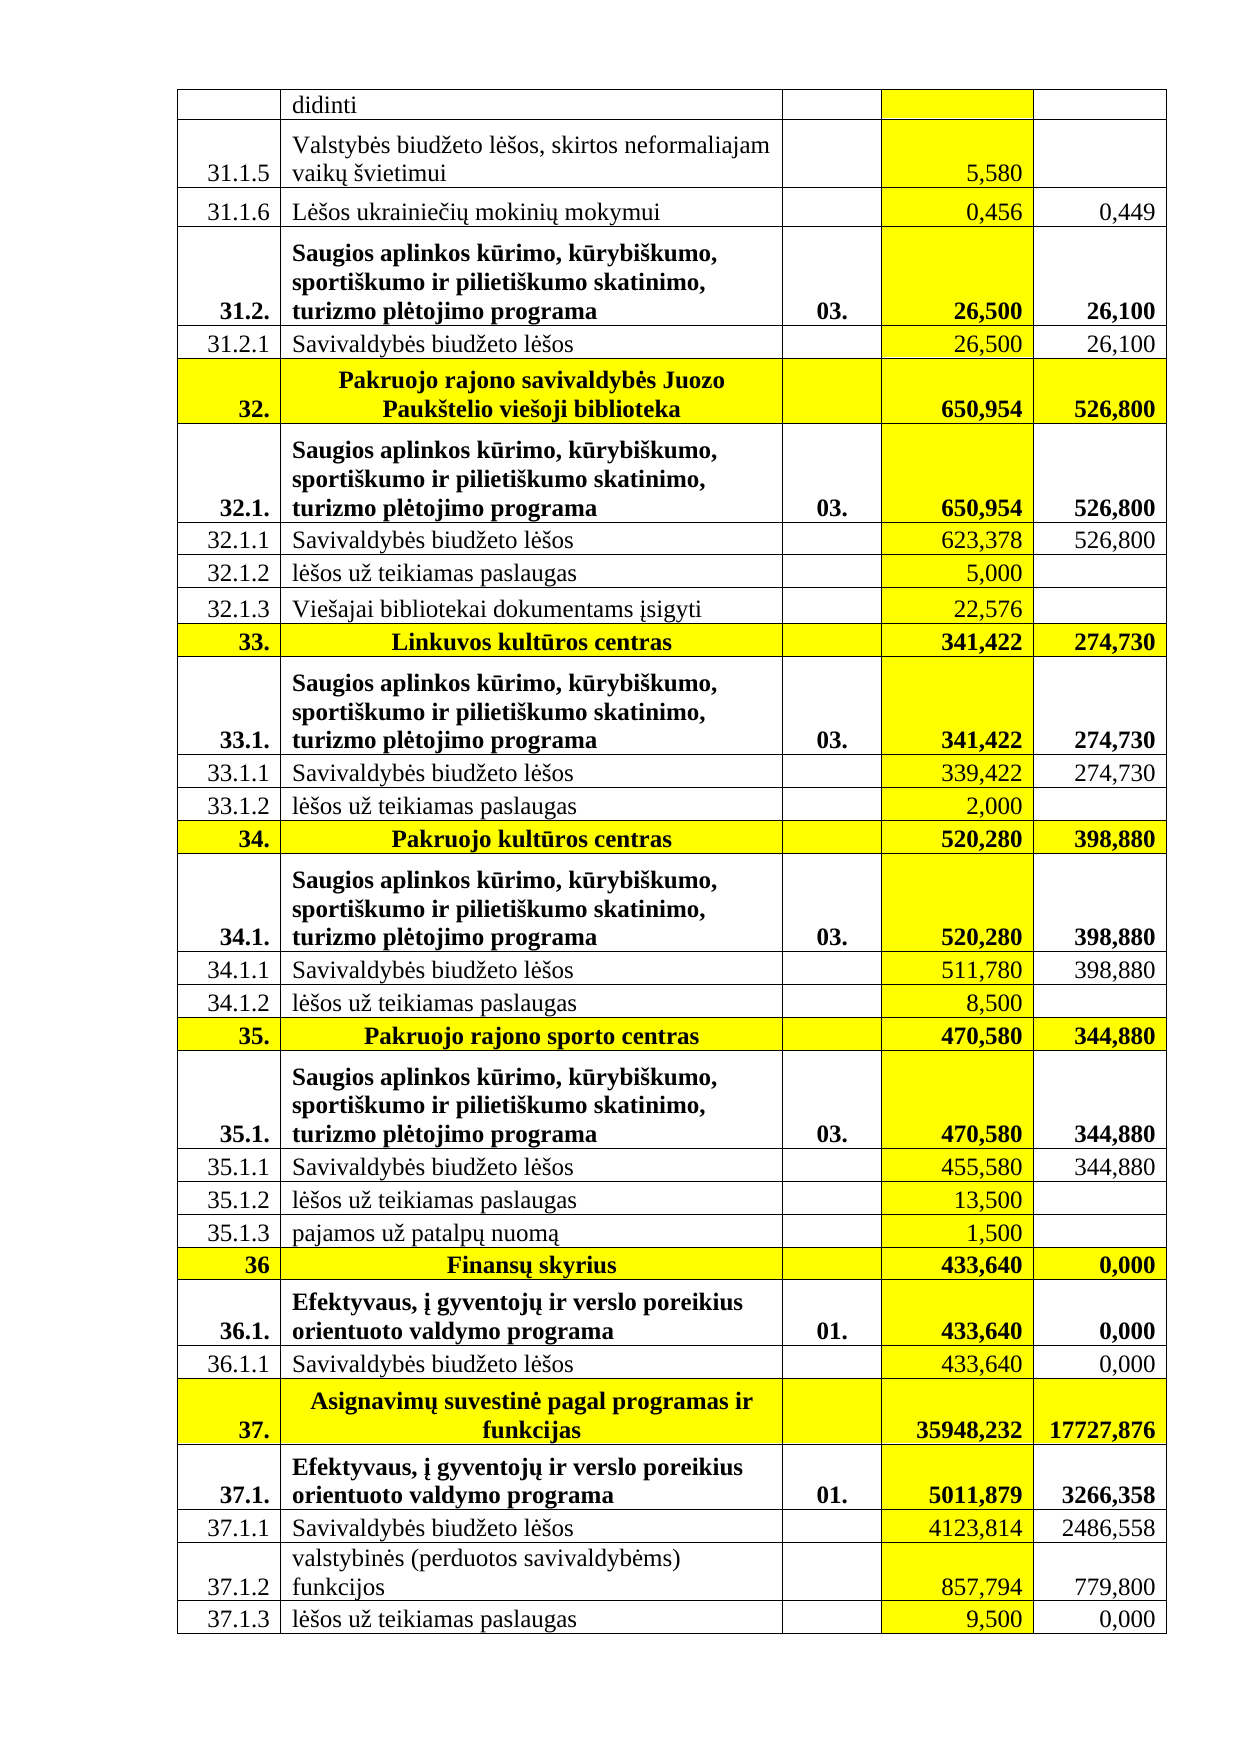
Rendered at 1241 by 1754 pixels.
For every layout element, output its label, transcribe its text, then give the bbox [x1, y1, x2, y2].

table_cell 8,500 [882, 985, 1033, 1017]
table_cell 33.1. [178, 657, 280, 754]
table_cell 31.2. [178, 227, 280, 325]
table_cell Pakruojo kultūros centras [281, 821, 782, 853]
table_cell [1167, 119, 1199, 187]
table_cell 33.1.2 [178, 788, 280, 820]
table_cell [783, 1248, 881, 1279]
table_cell 03. [783, 854, 881, 951]
table_cell Saugios aplinkos kūrimo, kūrybiškumo, sportiškumo ir pilietiškumo skatinimo, turizmo plėtojimo programa [281, 227, 782, 325]
table_cell 33. [178, 624, 280, 656]
table_cell Lėšos ukrainiečių mokinių mokymui [281, 188, 782, 226]
table_cell 1,500 [882, 1215, 1033, 1247]
table_cell 32.1.1 [178, 523, 280, 554]
table_cell Efektyvaus, į gyventojų ir verslo poreikius orientuoto valdymo programa [281, 1445, 782, 1509]
table_cell 274,730 [1034, 755, 1166, 787]
table_cell lėšos už teikiamas paslaugas [281, 985, 782, 1017]
table_cell Saugios aplinkos kūrimo, kūrybiškumo, sportiškumo ir pilietiškumo skatinimo, turizmo plėtojimo programa [281, 1051, 782, 1148]
table_cell [1167, 984, 1199, 1017]
table_cell [1167, 1181, 1199, 1214]
table_cell lėšos už teikiamas paslaugas [281, 1601, 782, 1633]
table_cell 31.1.6 [178, 188, 280, 226]
table_cell [783, 624, 881, 656]
table_cell 35.1.3 [178, 1215, 280, 1247]
table_cell [1167, 1600, 1199, 1633]
table_cell 32.1.3 [178, 588, 280, 623]
table_cell Savivaldybės biudžeto lėšos [281, 1149, 782, 1181]
table_cell Valstybės biudžeto lėšos, skirtos neformaliajam vaikų švietimui [281, 120, 782, 187]
table_cell 35.1. [178, 1051, 280, 1148]
table_cell 03. [783, 227, 881, 325]
table_cell [783, 359, 881, 423]
table_cell lėšos už teikiamas paslaugas [281, 788, 782, 820]
table_cell [1167, 1345, 1199, 1378]
table_cell [1167, 358, 1199, 423]
table_cell [1167, 1214, 1199, 1247]
table_cell 455,580 [882, 1149, 1033, 1181]
table_cell [1167, 587, 1199, 623]
table_cell 344,880 [1034, 1149, 1166, 1181]
table_cell [783, 1379, 881, 1443]
table_cell 5,580 [882, 120, 1033, 187]
table_cell 37.1. [178, 1445, 280, 1509]
table_cell 341,422 [882, 657, 1033, 754]
table_cell 344,880 [1034, 1051, 1166, 1148]
table_cell 398,880 [1034, 952, 1166, 984]
table_cell 526,800 [1034, 523, 1166, 554]
table_cell 37.1.3 [178, 1601, 280, 1633]
table_cell 26,500 [882, 326, 1033, 357]
table_cell lėšos už teikiamas paslaugas [281, 1182, 782, 1214]
table_cell 511,780 [882, 952, 1033, 984]
table_cell 520,280 [882, 821, 1033, 853]
table_cell 398,880 [1034, 821, 1166, 853]
table_cell 433,640 [882, 1346, 1033, 1378]
table_cell 35. [178, 1018, 280, 1050]
table_cell [1034, 1182, 1166, 1214]
table_cell [1167, 1279, 1199, 1345]
table_cell 339,422 [882, 755, 1033, 787]
table_cell [1167, 554, 1199, 587]
table_cell 32. [178, 359, 280, 423]
table_cell [1034, 90, 1166, 118]
table_cell valstybinės (perduotos savivaldybėms) funkcijos [281, 1543, 782, 1600]
table_cell 0,449 [1034, 188, 1166, 226]
table_cell [1167, 89, 1199, 118]
table_cell [1167, 623, 1199, 656]
table_cell 5,000 [882, 555, 1033, 587]
table_cell [1034, 788, 1166, 820]
table_cell [783, 120, 881, 187]
table_cell [783, 985, 881, 1017]
table_cell Saugios aplinkos kūrimo, kūrybiškumo, sportiškumo ir pilietiškumo skatinimo, turizmo plėtojimo programa [281, 424, 782, 522]
table_cell [1167, 1509, 1199, 1542]
table_cell Linkuvos kultūros centras [281, 624, 782, 656]
table_cell 35948,232 [882, 1379, 1033, 1443]
table_cell 623,378 [882, 523, 1033, 554]
table_cell [178, 90, 280, 118]
table_cell [783, 555, 881, 587]
table_cell 344,880 [1034, 1018, 1166, 1050]
table_cell 31.1.5 [178, 120, 280, 187]
table_cell 857,794 [882, 1543, 1033, 1600]
table_cell 2486,558 [1034, 1510, 1166, 1542]
table_cell 526,800 [1034, 424, 1166, 522]
table_cell Asignavimų suvestinė pagal programas ir funkcijas [281, 1379, 782, 1443]
table_cell 433,640 [882, 1248, 1033, 1279]
table_cell 26,100 [1034, 227, 1166, 325]
table_cell [1167, 423, 1199, 522]
table_cell [1034, 120, 1166, 187]
table_cell 779,800 [1034, 1543, 1166, 1600]
table_cell [783, 755, 881, 787]
table_cell lėšos už teikiamas paslaugas [281, 555, 782, 587]
table_cell [1167, 1148, 1199, 1181]
table_cell Savivaldybės biudžeto lėšos [281, 755, 782, 787]
table_cell 13,500 [882, 1182, 1033, 1214]
table_cell 32.1. [178, 424, 280, 522]
table_cell 26,500 [882, 227, 1033, 325]
table_cell [783, 1182, 881, 1214]
table_cell [783, 821, 881, 853]
table_cell 35.1.1 [178, 1149, 280, 1181]
table_cell pajamos už patalpų nuomą [281, 1215, 782, 1247]
table_cell 34.1.2 [178, 985, 280, 1017]
table_cell 526,800 [1034, 359, 1166, 423]
table_cell 36 [178, 1248, 280, 1279]
table_cell [1167, 1050, 1199, 1148]
table_cell 0,000 [1034, 1248, 1166, 1279]
table_cell 34.1. [178, 854, 280, 951]
table_cell 0,456 [882, 188, 1033, 226]
table_cell [1167, 656, 1199, 754]
table_cell [1034, 985, 1166, 1017]
table_cell [783, 523, 881, 554]
table_cell [1167, 951, 1199, 984]
table_cell 520,280 [882, 854, 1033, 951]
table_cell 03. [783, 657, 881, 754]
table_cell 9,500 [882, 1601, 1033, 1633]
table_cell [1167, 522, 1199, 554]
table_cell 34. [178, 821, 280, 853]
table_cell 650,954 [882, 359, 1033, 423]
table_cell 470,580 [882, 1018, 1033, 1050]
table_cell [882, 90, 1033, 118]
table_cell [1167, 1378, 1199, 1443]
table_cell [1034, 555, 1166, 587]
table_cell [1167, 325, 1199, 357]
table_cell 4123,814 [882, 1510, 1033, 1542]
table_cell 01. [783, 1280, 881, 1345]
table_cell 274,730 [1034, 657, 1166, 754]
table_cell [783, 1215, 881, 1247]
table_cell Savivaldybės biudžeto lėšos [281, 523, 782, 554]
table_cell 36.1.1 [178, 1346, 280, 1378]
table_cell [783, 326, 881, 357]
table_cell [783, 788, 881, 820]
table_cell 3266,358 [1034, 1445, 1166, 1509]
table_cell 0,000 [1034, 1601, 1166, 1633]
table_cell 01. [783, 1445, 881, 1509]
table_cell 5011,879 [882, 1445, 1033, 1509]
table_cell 03. [783, 1051, 881, 1148]
table_cell [783, 1543, 881, 1600]
table_cell [1167, 226, 1199, 325]
table_cell didinti [281, 90, 782, 118]
table_cell Savivaldybės biudžeto lėšos [281, 1510, 782, 1542]
table_cell 03. [783, 424, 881, 522]
table_cell 35.1.2 [178, 1182, 280, 1214]
table_cell Pakruojo rajono savivaldybės Juozo Paukštelio viešoji biblioteka [281, 359, 782, 423]
table_cell [783, 1149, 881, 1181]
table_cell Savivaldybės biudžeto lėšos [281, 1346, 782, 1378]
table_cell [1034, 588, 1166, 623]
table_cell [1167, 853, 1199, 951]
table_cell Viešajai bibliotekai dokumentams įsigyti [281, 588, 782, 623]
table_cell [783, 588, 881, 623]
table_cell [783, 952, 881, 984]
table_cell 341,422 [882, 624, 1033, 656]
table_cell [783, 1018, 881, 1050]
table_cell 37.1.2 [178, 1543, 280, 1600]
table_cell 0,000 [1034, 1346, 1166, 1378]
table_cell Pakruojo rajono sporto centras [281, 1018, 782, 1050]
table_cell Finansų skyrius [281, 1248, 782, 1279]
table_cell 34.1.1 [178, 952, 280, 984]
table_cell [783, 1510, 881, 1542]
table_cell 2,000 [882, 788, 1033, 820]
table_cell [1167, 820, 1199, 853]
table_cell [1167, 1542, 1199, 1600]
table_cell 33.1.1 [178, 755, 280, 787]
table_cell 36.1. [178, 1280, 280, 1345]
table_cell 650,954 [882, 424, 1033, 522]
table_cell 32.1.2 [178, 555, 280, 587]
table_cell 17727,876 [1034, 1379, 1166, 1443]
table_cell [1167, 187, 1199, 226]
table_cell 37.1.1 [178, 1510, 280, 1542]
table_cell Savivaldybės biudžeto lėšos [281, 326, 782, 357]
table_cell [1167, 1017, 1199, 1050]
table_cell Saugios aplinkos kūrimo, kūrybiškumo, sportiškumo ir pilietiškumo skatinimo, turizmo plėtojimo programa [281, 657, 782, 754]
table_cell Saugios aplinkos kūrimo, kūrybiškumo, sportiškumo ir pilietiškumo skatinimo, turizmo plėtojimo programa [281, 854, 782, 951]
table_cell 22,576 [882, 588, 1033, 623]
table_cell 433,640 [882, 1280, 1033, 1345]
table_cell [1167, 1247, 1199, 1279]
table_cell [783, 1346, 881, 1378]
table_cell 0,000 [1034, 1280, 1166, 1345]
table_cell 26,100 [1034, 326, 1166, 357]
table_cell 31.2.1 [178, 326, 280, 357]
table_cell [783, 188, 881, 226]
table_cell 274,730 [1034, 624, 1166, 656]
table_cell [783, 1601, 881, 1633]
table_cell [783, 90, 881, 118]
table_cell 37. [178, 1379, 280, 1443]
table_cell [1167, 787, 1199, 820]
table_cell 470,580 [882, 1051, 1033, 1148]
table_cell [1034, 1215, 1166, 1247]
table_cell Savivaldybės biudžeto lėšos [281, 952, 782, 984]
table_cell [1167, 1444, 1199, 1509]
table_cell 398,880 [1034, 854, 1166, 951]
table_cell [1167, 754, 1199, 787]
table_cell Efektyvaus, į gyventojų ir verslo poreikius orientuoto valdymo programa [281, 1280, 782, 1345]
